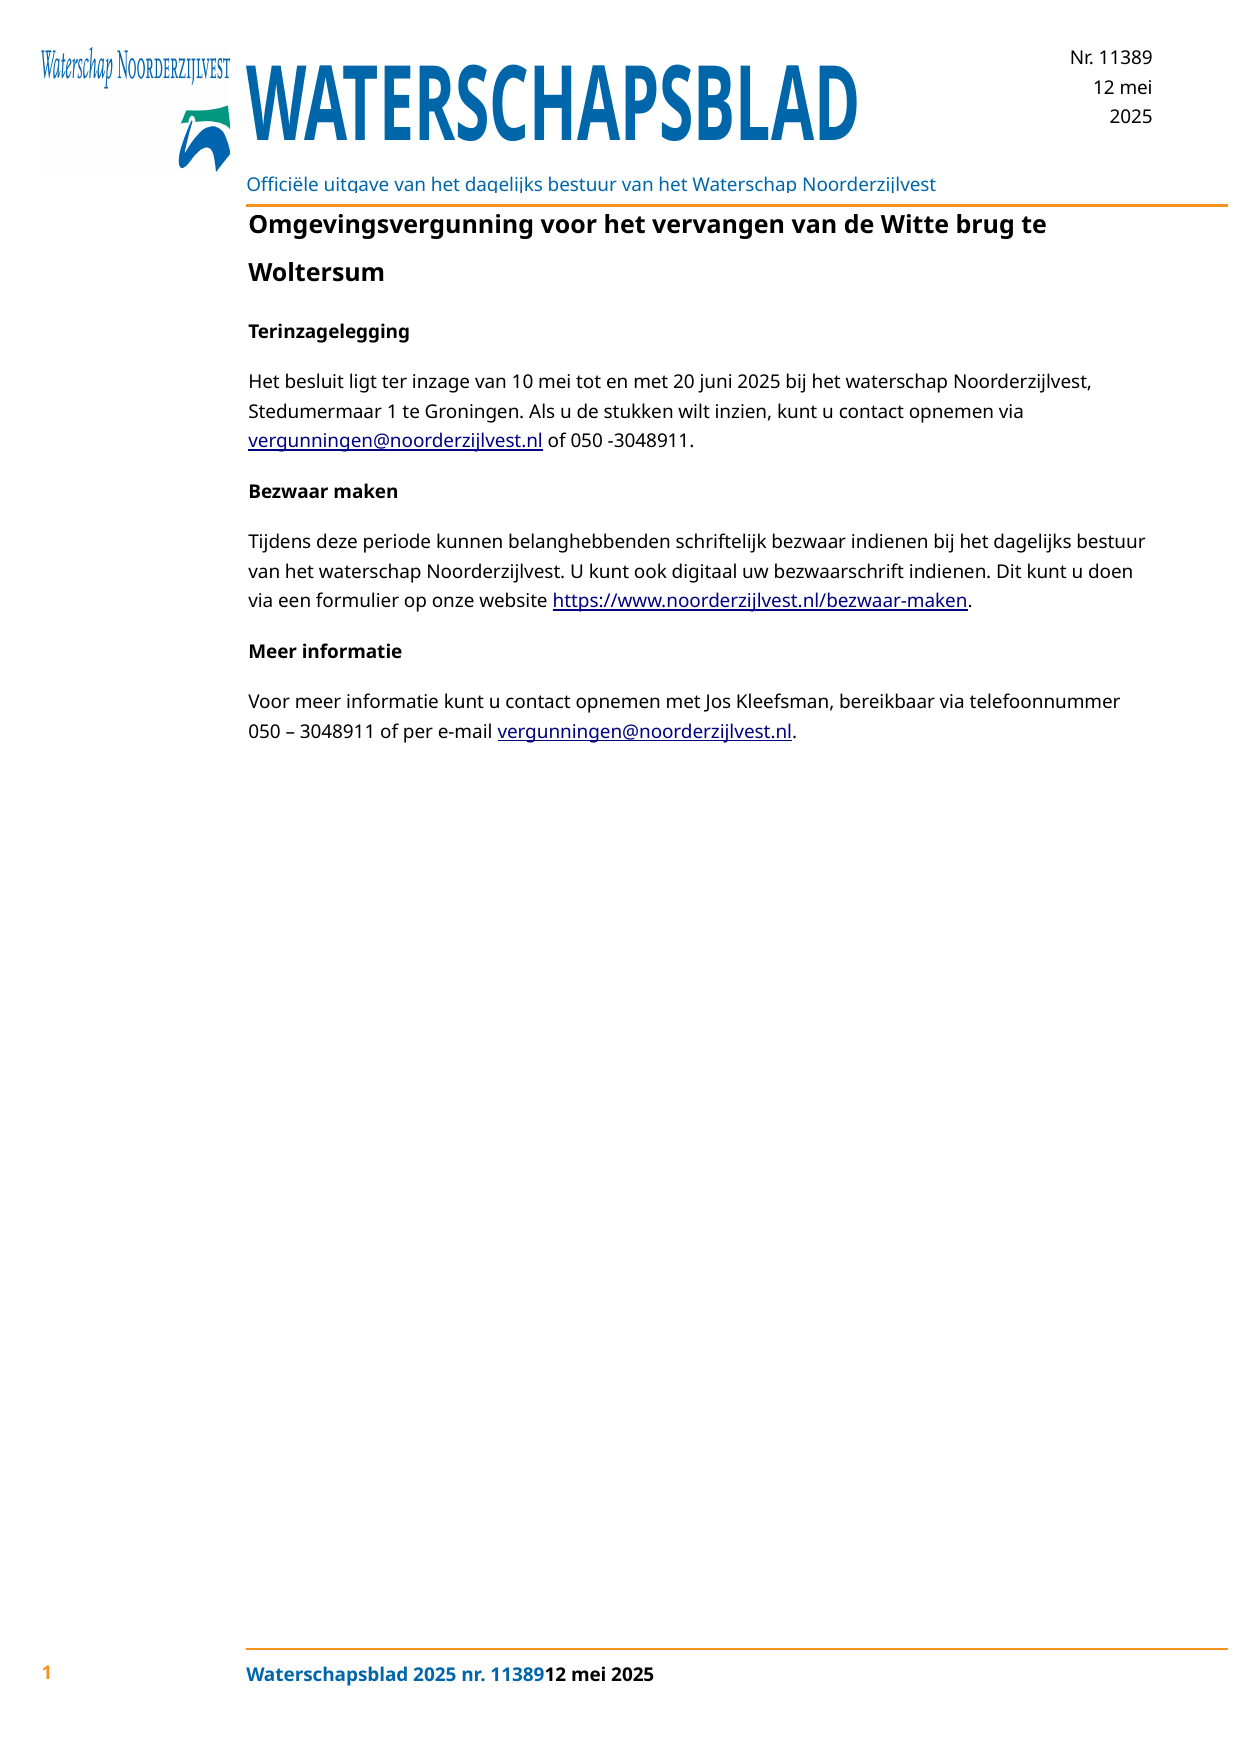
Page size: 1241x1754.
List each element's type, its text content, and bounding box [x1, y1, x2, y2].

text Voor meer informatie kunt u contact opnemen met Jos Kleefsman, bereikbaar via telefoonnummer 050 – 3048911 of per e-mail vergunningen@noorderzijlvest.nl. [248, 688, 1152, 744]
text Bezwaar maken [248, 478, 1152, 504]
text Omgevingsvergunning voor het vervangen van de Witte brug te Woltersum [248, 207, 1152, 288]
picture [41, 47, 231, 172]
text Het besluit ligt ter inzage van 10 mei tot en met 20 juni 2025 bij het waterschap Noorderzijlvest, Stedumermaar 1 te Groningen. Als u de stukken wilt inzien, kunt u contact opnemen via vergunningen@noorderzijlvest.nl of 050 -3048911. [248, 368, 1152, 453]
text Tijdens deze periode kunnen belanghebbenden schriftelijk bezwaar indienen bij het dagelijks bestuur van het waterschap Noorderzijlvest. U kunt ook digitaal uw bezwaarschrift indienen. Dit kunt u doen via een formulier op onze website https://www.noorderzijlvest.nl/bezwaar-maken. [248, 528, 1152, 613]
text Meer informatie [248, 638, 1152, 664]
text Terinzagelegging [248, 318, 1152, 344]
